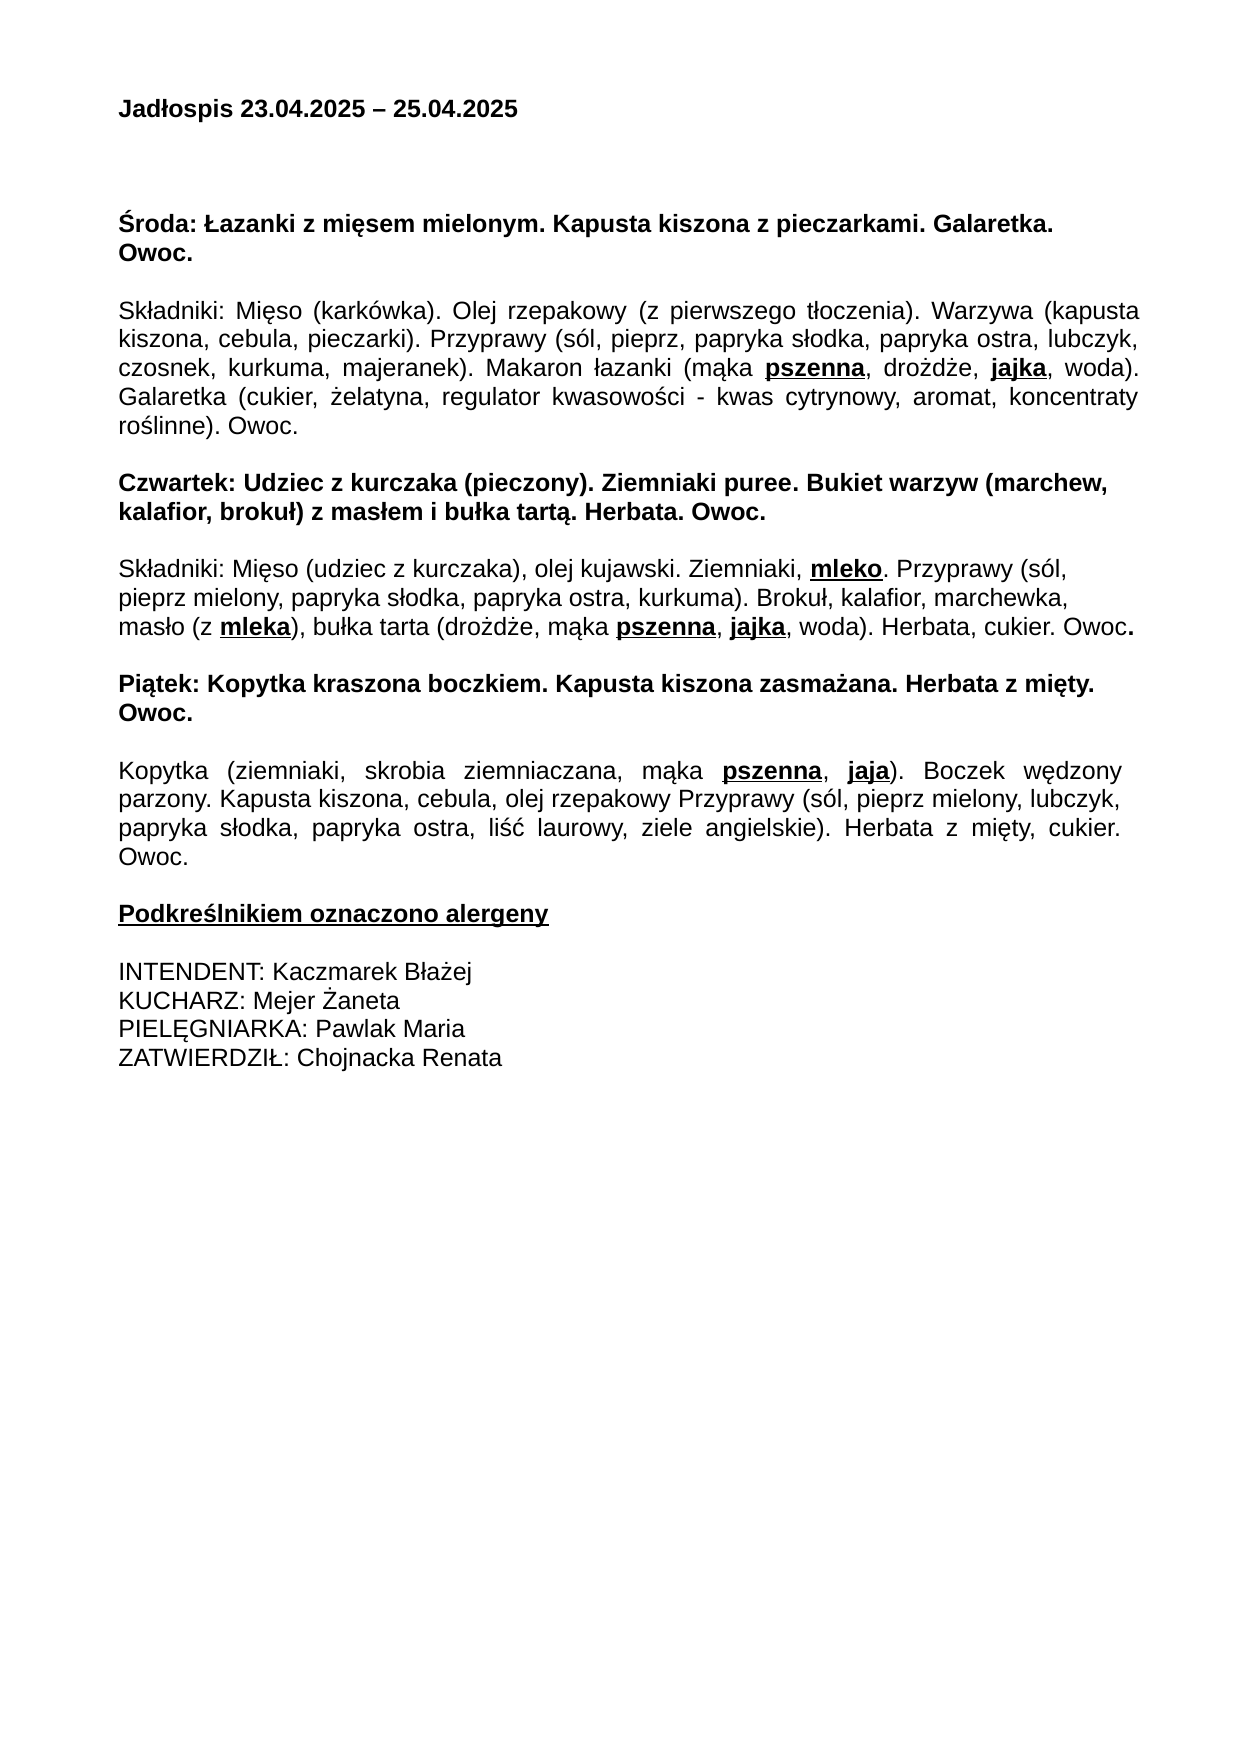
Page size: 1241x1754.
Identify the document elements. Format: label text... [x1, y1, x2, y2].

text INTENDENT: Kaczmarek Błażej [118, 957, 1122, 986]
text Piątek: Kopytka kraszona boczkiem. Kapusta kiszona zasmażana. Herbata z mięty. Owoc. [118, 669, 1122, 727]
text Środa: Łazanki z mięsem mielonym. Kapusta kiszona z pieczarkami. Galaretka. Owoc. [118, 209, 1122, 267]
text Podkreślnikiem oznaczono alergeny [118, 899, 1122, 928]
text PIELĘGNIARKA: Pawlak Maria [118, 1014, 1122, 1043]
text Składniki: Mięso (karkówka). Olej rzepakowy (z pierwszego tłoczenia). Warzywa (kapusta kiszona, cebula, pieczarki). Przyprawy (sól, pieprz, papryka słodka, papryka ostra, lubczyk, czosnek, kurkuma, majeranek). Makaron łazanki (mąka pszenna, drożdże, jajka, woda). Galaretka (cukier, żelatyna, regulator kwasowości - kwas cytrynowy, aromat, koncentraty roślinne). Owoc. [118, 296, 1140, 439]
text Czwartek: Udziec z kurczaka (pieczony). Ziemniaki puree. Bukiet warzyw (marchew, kalafior, brokuł) z masłem i bułka tartą. Herbata. Owoc. [118, 468, 1140, 526]
text Kopytka (ziemniaki, skrobia ziemniaczana, mąka pszenna, jaja). Boczek wędzony parzony. Kapusta kiszona, cebula, olej rzepakowy Przyprawy (sól, pieprz mielony, lubczyk, papryka słodka, papryka ostra, liść laurowy, ziele angielskie). Herbata z mięty, cukier. Owoc. [118, 756, 1122, 871]
text Składniki: Mięso (udziec z kurczaka), olej kujawski. Ziemniaki, mleko. Przyprawy (sól, pieprz mielony, papryka słodka, papryka ostra, kurkuma). Brokuł, kalafior, marchewka, masło (z mleka), bułka tarta (drożdże, mąka pszenna, jajka, woda). Herbata, cukier. Owoc. [118, 554, 1140, 641]
text ZATWIERDZIŁ: Chojnacka Renata [118, 1043, 1122, 1072]
text KUCHARZ: Mejer Żaneta [118, 986, 1122, 1014]
text Jadłospis 23.04.2025 – 25.04.2025 [118, 94, 1122, 123]
